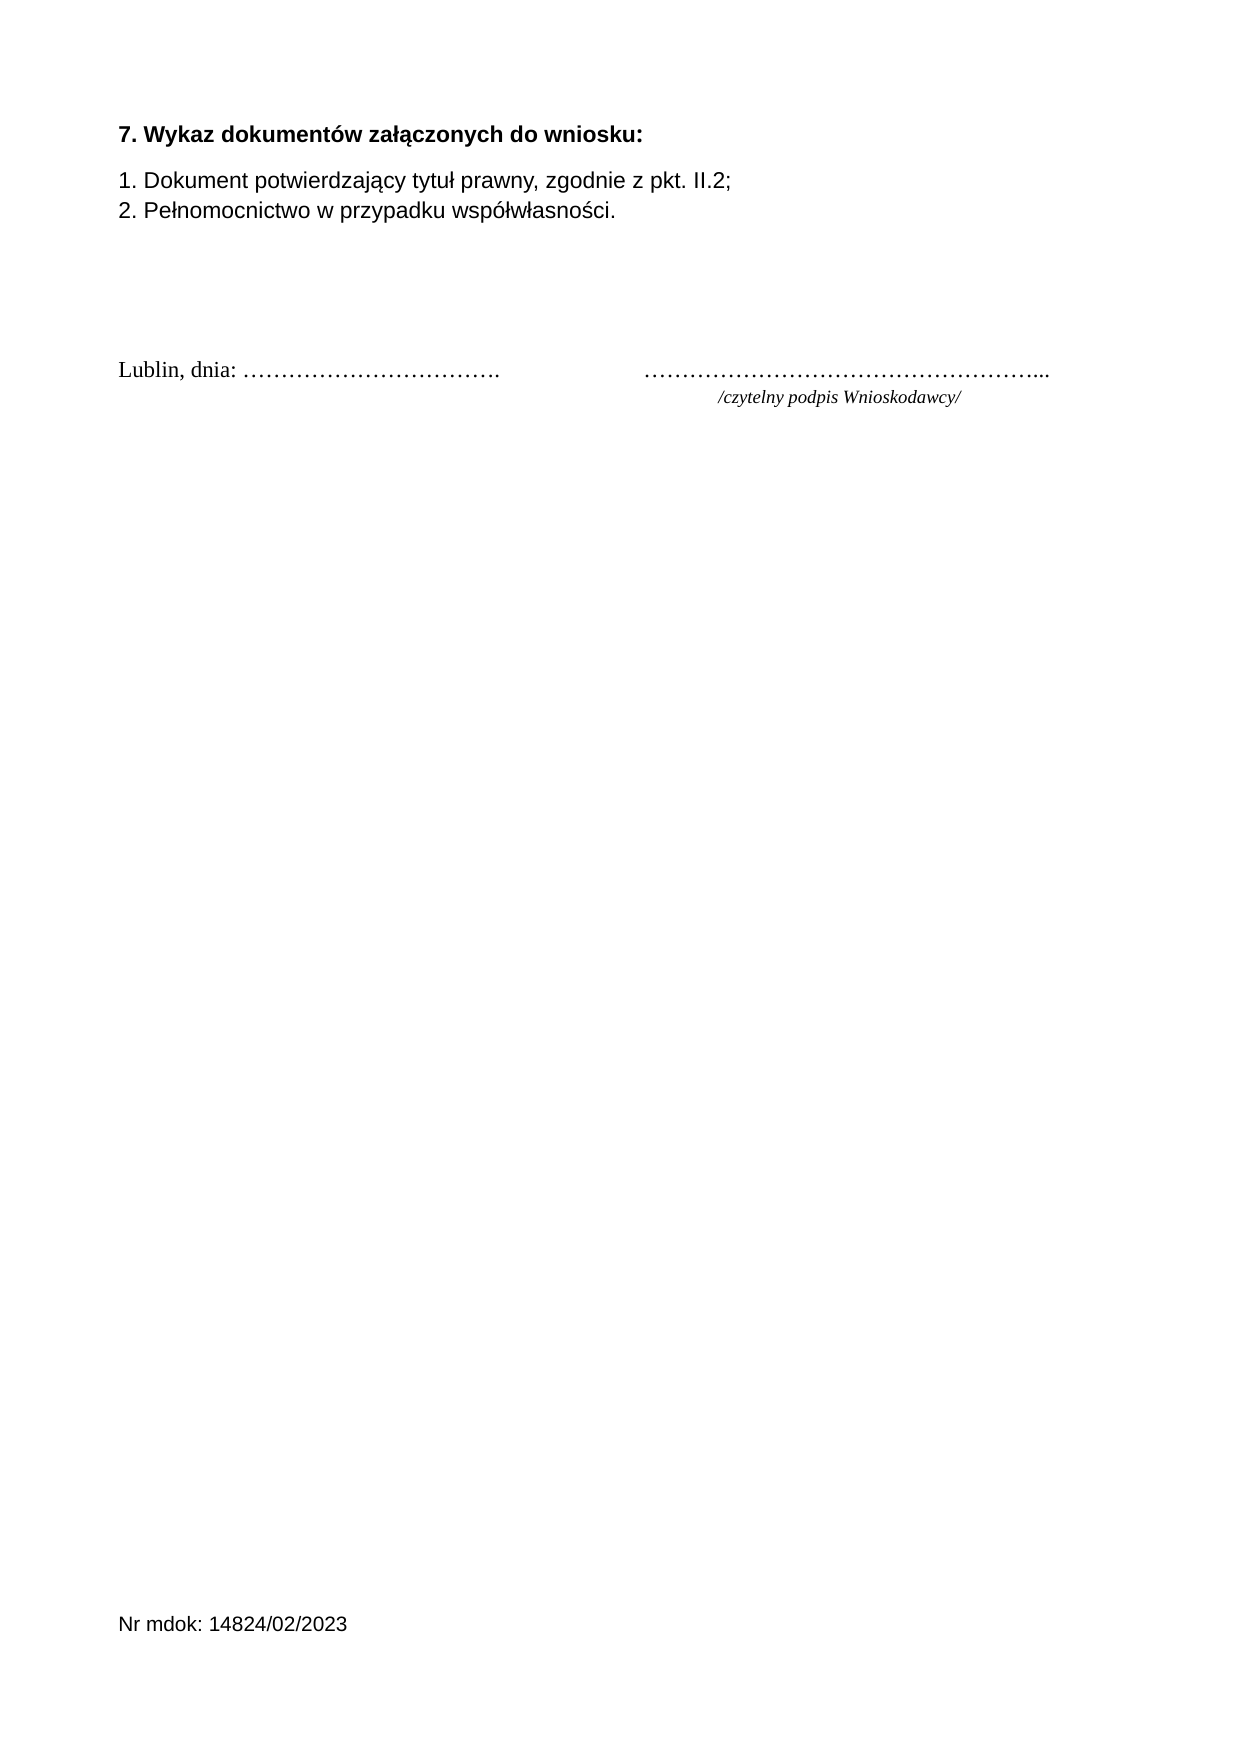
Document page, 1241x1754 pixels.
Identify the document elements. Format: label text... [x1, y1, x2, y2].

text /czytelny podpis Wnioskodawcy/ [118, 382, 1122, 408]
text Lublin, dnia: ……………………………. ……………………………………………... [118, 356, 1122, 382]
list 1. Dokument potwierdzający tytuł prawny, zgodnie z pkt. II.2; [118, 167, 1122, 193]
list 2. Pełnomocnictwo w przypadku współwłasności. [118, 197, 1122, 223]
list 7. Wykaz dokumentów załączonych do wniosku: [118, 118, 1122, 149]
